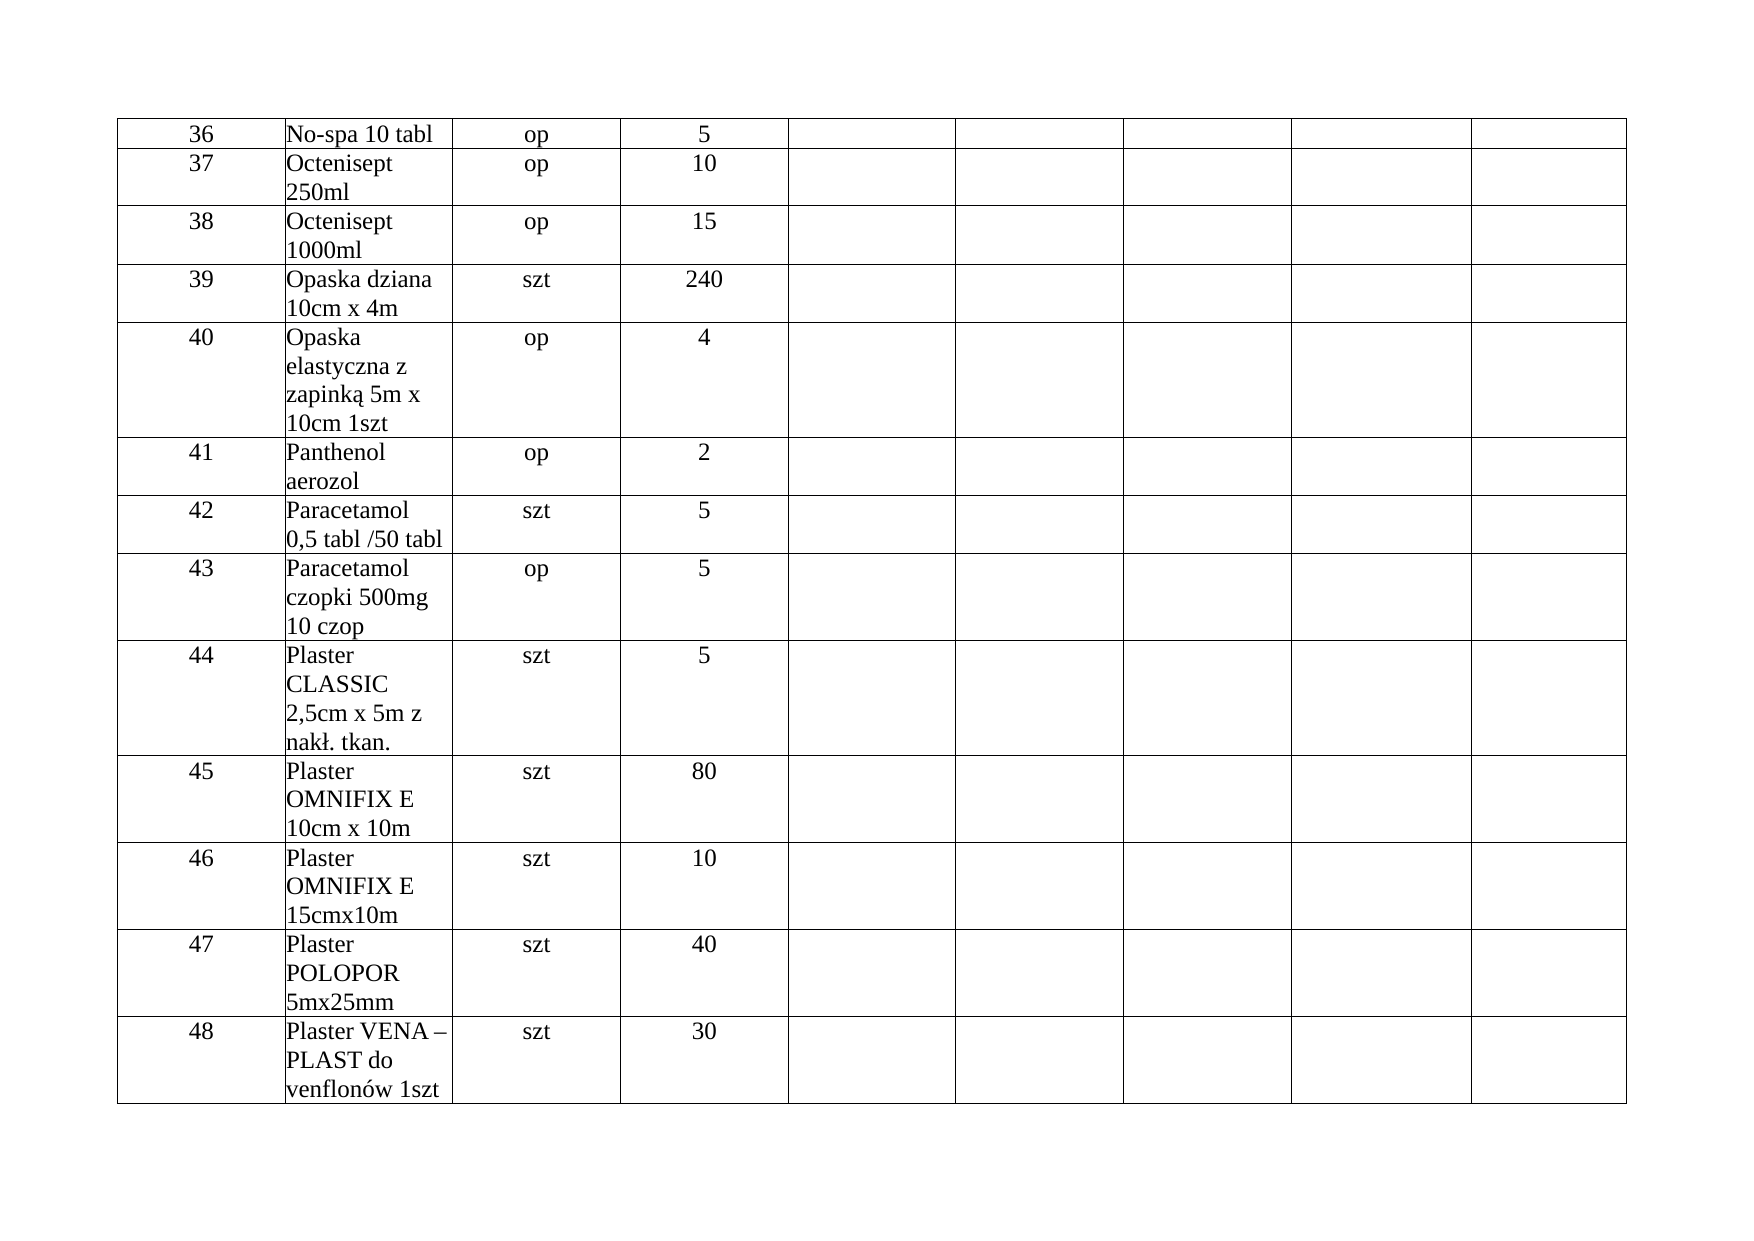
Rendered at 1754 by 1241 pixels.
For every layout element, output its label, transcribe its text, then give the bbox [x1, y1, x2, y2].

table_cell [1472, 756, 1626, 842]
table_cell [1472, 149, 1626, 205]
table_cell 5 [621, 554, 788, 640]
table_cell [956, 323, 1123, 437]
table_cell [789, 438, 955, 495]
table_cell Plaster CLASSIC 2,5cm x 5m z nakł. tkan. [286, 641, 452, 755]
table_cell op [453, 438, 620, 495]
table_cell 41 [118, 438, 285, 495]
table_cell op [453, 206, 620, 263]
table_cell Plaster OMNIFIX E 10cm x 10m [286, 756, 452, 842]
table_cell Plaster POLOPOR 5mx25mm [286, 930, 452, 1016]
table_cell Panthenol aerozol [286, 438, 452, 495]
table_cell [1124, 930, 1291, 1016]
table_cell [1472, 554, 1626, 640]
table_cell [1124, 323, 1291, 437]
table_cell 43 [118, 554, 285, 640]
table_cell [789, 930, 955, 1016]
table_cell op [453, 119, 620, 147]
table_cell [1472, 206, 1626, 263]
table_cell [1472, 1017, 1626, 1102]
table_cell [1472, 843, 1626, 929]
table_cell [1292, 119, 1471, 147]
table_cell [1292, 323, 1471, 437]
table_cell [789, 1017, 955, 1102]
table_cell Octenisept 250ml [286, 149, 452, 205]
table_cell Opaska elastyczna z zapinką 5m x 10cm 1szt [286, 323, 452, 437]
table_cell [1292, 206, 1471, 263]
table_cell 45 [118, 756, 285, 842]
table_cell [1124, 843, 1291, 929]
table_cell [789, 641, 955, 755]
table_cell [789, 496, 955, 553]
table_cell [1472, 438, 1626, 495]
table_cell [1292, 554, 1471, 640]
table_cell [1124, 438, 1291, 495]
table_cell [789, 206, 955, 263]
table_cell [1292, 756, 1471, 842]
table_cell [1472, 119, 1626, 147]
table_cell 80 [621, 756, 788, 842]
table_cell Octenisept 1000ml [286, 206, 452, 263]
table_cell [956, 554, 1123, 640]
table_cell szt [453, 1017, 620, 1102]
table_cell [956, 930, 1123, 1016]
table_cell szt [453, 265, 620, 321]
table_cell 5 [621, 496, 788, 553]
table_cell [1124, 206, 1291, 263]
table_cell [956, 265, 1123, 321]
table_cell 5 [621, 641, 788, 755]
table_cell [1124, 149, 1291, 205]
table_cell [956, 206, 1123, 263]
table_cell [789, 119, 955, 147]
table_cell [956, 1017, 1123, 1102]
table_cell op [453, 149, 620, 205]
table_cell 42 [118, 496, 285, 553]
table_cell [956, 438, 1123, 495]
table_cell 5 [621, 119, 788, 147]
table_cell 2 [621, 438, 788, 495]
table_cell [1124, 641, 1291, 755]
table_cell op [453, 323, 620, 437]
table_cell szt [453, 641, 620, 755]
table_cell No-spa 10 tabl [286, 119, 452, 147]
table_cell [1472, 641, 1626, 755]
table_cell [1124, 554, 1291, 640]
table_cell 40 [118, 323, 285, 437]
table_cell 4 [621, 323, 788, 437]
table_cell [1472, 930, 1626, 1016]
table_cell [1472, 323, 1626, 437]
table_cell [956, 756, 1123, 842]
table_cell 46 [118, 843, 285, 929]
table_cell Paracetamol 0,5 tabl /50 tabl [286, 496, 452, 553]
table_cell [789, 149, 955, 205]
table_cell [1124, 756, 1291, 842]
table_cell [1124, 496, 1291, 553]
table_cell [1292, 843, 1471, 929]
table_cell [1292, 265, 1471, 321]
table_cell [1292, 496, 1471, 553]
table_cell szt [453, 843, 620, 929]
table_cell szt [453, 930, 620, 1016]
table_cell szt [453, 496, 620, 553]
table_cell 48 [118, 1017, 285, 1102]
table_cell [956, 641, 1123, 755]
table_cell 37 [118, 149, 285, 205]
table_cell 38 [118, 206, 285, 263]
table_cell [1292, 149, 1471, 205]
table_cell [789, 756, 955, 842]
table_cell 47 [118, 930, 285, 1016]
table_cell op [453, 554, 620, 640]
table_cell 36 [118, 119, 285, 147]
table_cell Paracetamol czopki 500mg 10 czop [286, 554, 452, 640]
table_cell 39 [118, 265, 285, 321]
table_cell 240 [621, 265, 788, 321]
table_cell [1124, 1017, 1291, 1102]
table_cell Plaster VENA – PLAST do venflonów 1szt [286, 1017, 452, 1102]
table_cell [789, 554, 955, 640]
table_cell 40 [621, 930, 788, 1016]
table_cell [1292, 930, 1471, 1016]
table_cell [1124, 119, 1291, 147]
table_cell [1124, 265, 1291, 321]
table_cell [956, 149, 1123, 205]
table_cell [1292, 438, 1471, 495]
table_cell [1292, 641, 1471, 755]
table_cell 15 [621, 206, 788, 263]
table_cell 10 [621, 843, 788, 929]
table_cell [789, 323, 955, 437]
table_cell szt [453, 756, 620, 842]
table_cell [789, 265, 955, 321]
table_cell [956, 496, 1123, 553]
table_cell Opaska dziana 10cm x 4m [286, 265, 452, 321]
table_cell [789, 843, 955, 929]
table_cell 30 [621, 1017, 788, 1102]
table_cell Plaster OMNIFIX E 15cmx10m [286, 843, 452, 929]
table_cell 44 [118, 641, 285, 755]
table_cell [1472, 265, 1626, 321]
table_cell [1292, 1017, 1471, 1102]
table_cell [956, 843, 1123, 929]
table_cell [956, 119, 1123, 147]
table_cell 10 [621, 149, 788, 205]
table_cell [1472, 496, 1626, 553]
